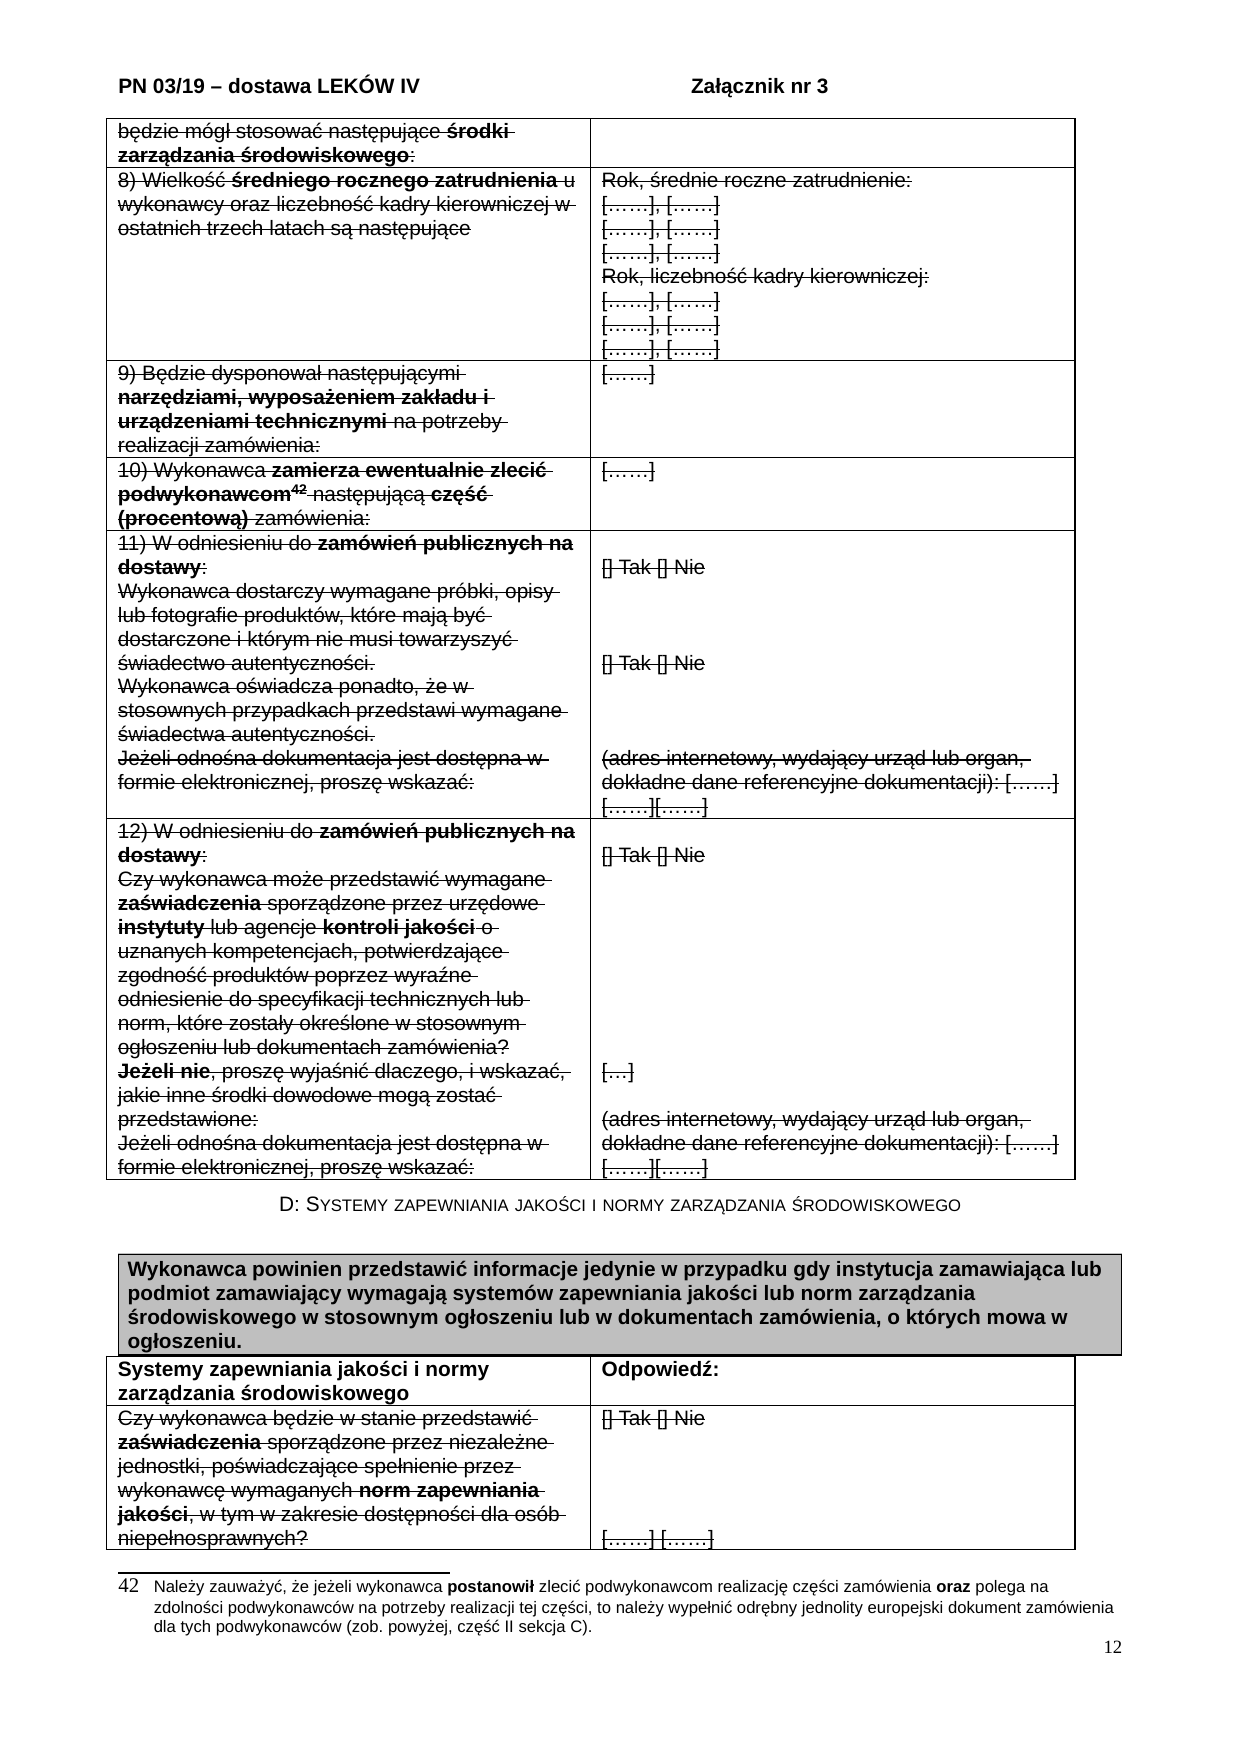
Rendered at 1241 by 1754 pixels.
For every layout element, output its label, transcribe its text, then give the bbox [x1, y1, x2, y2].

table_cell 11) W odniesieniu do zamówień publicznych na dostawy: Wykonawca dostarczy wymagane próbki, opisy lub fotografie produktów, które mają być dostarczone i którym nie musi towarzyszyć świadectwo autentyczności. Wykonawca oświadcza ponadto, że w stosownych przypadkach przedstawi wymagane świadectwa autentyczności. Jeżeli odnośna dokumentacja jest dostępna w formie elektronicznej, proszę wskazać: [107, 531, 590, 818]
table_header Systemy zapewniania jakości i normy zarządzania środowiskowego [107, 1357, 590, 1404]
table_cell [591, 119, 1074, 167]
table_cell [] Tak [] Nie […] (adres internetowy, wydający urząd lub organ, dokładne dane referencyjne dokumentacji): [……][……][……] [591, 819, 1074, 1178]
table_cell 8) Wielkość średniego rocznego zatrudnienia u wykonawcy oraz liczebność kadry kierowniczej w ostatnich trzech latach są następujące [107, 168, 590, 360]
table_cell [] Tak [] Nie [……] [……] [591, 1406, 1074, 1549]
table_cell będzie mógł stosować następujące środki zarządzania środowiskowego: [107, 119, 590, 167]
table_header Odpowiedź: [591, 1357, 1074, 1404]
table_cell [] Tak [] Nie [] Tak [] Nie (adres internetowy, wydający urząd lub organ, dokładne dane referencyjne dokumentacji): [……][……][……] [591, 531, 1074, 818]
table_cell Czy wykonawca będzie w stanie przedstawić zaświadczenia sporządzone przez niezależne jednostki, poświadczające spełnienie przez wykonawcę wymaganych norm zapewniania jakości, w tym w zakresie dostępności dla osób niepełnosprawnych? [107, 1406, 590, 1549]
table_cell Rok, średnie roczne zatrudnienie: [……], [……] [……], [……] [……], [……] Rok, liczebność kadry kierowniczej: [……], [……] [……], [……] [……], [……] [591, 168, 1074, 360]
table_cell [……] [591, 361, 1074, 457]
table_cell 12) W odniesieniu do zamówień publicznych na dostawy: Czy wykonawca może przedstawić wymagane zaświadczenia sporządzone przez urzędowe instytuty lub agencje kontroli jakości o uznanych kompetencjach, potwierdzające zgodność produktów poprzez wyraźne odniesienie do specyfikacji technicznych lub norm, które zostały określone w stosownym ogłoszeniu lub dokumentach zamówienia? Jeżeli nie, proszę wyjaśnić dlaczego, i wskazać, jakie inne środki dowodowe mogą zostać przedstawione: Jeżeli odnośna dokumentacja jest dostępna w formie elektronicznej, proszę wskazać: [107, 819, 590, 1178]
table_cell 10) Wykonawca zamierza ewentualnie zlecić podwykonawcom następującą część (procentową) zamówienia: [107, 458, 590, 529]
title D: Systemy zapewniania jakości i normy zarządzania środowiskowego [118, 1192, 1122, 1216]
table_cell 9) Będzie dysponował następującymi narzędziami, wyposażeniem zakładu i urządzeniami technicznymi na potrzeby realizacji zamówienia: [107, 361, 590, 457]
text Wykonawca powinien przedstawić informacje jedynie w przypadku gdy instytucja zamawiająca lub podmiot zamawiający wymagają systemów zapewniania jakości lub norm zarządzania środowiskowego w stosownym ogłoszeniu lub w dokumentach zamówienia, o których mowa w ogłoszeniu. [119, 1255, 1121, 1354]
table_cell [……] [591, 458, 1074, 529]
